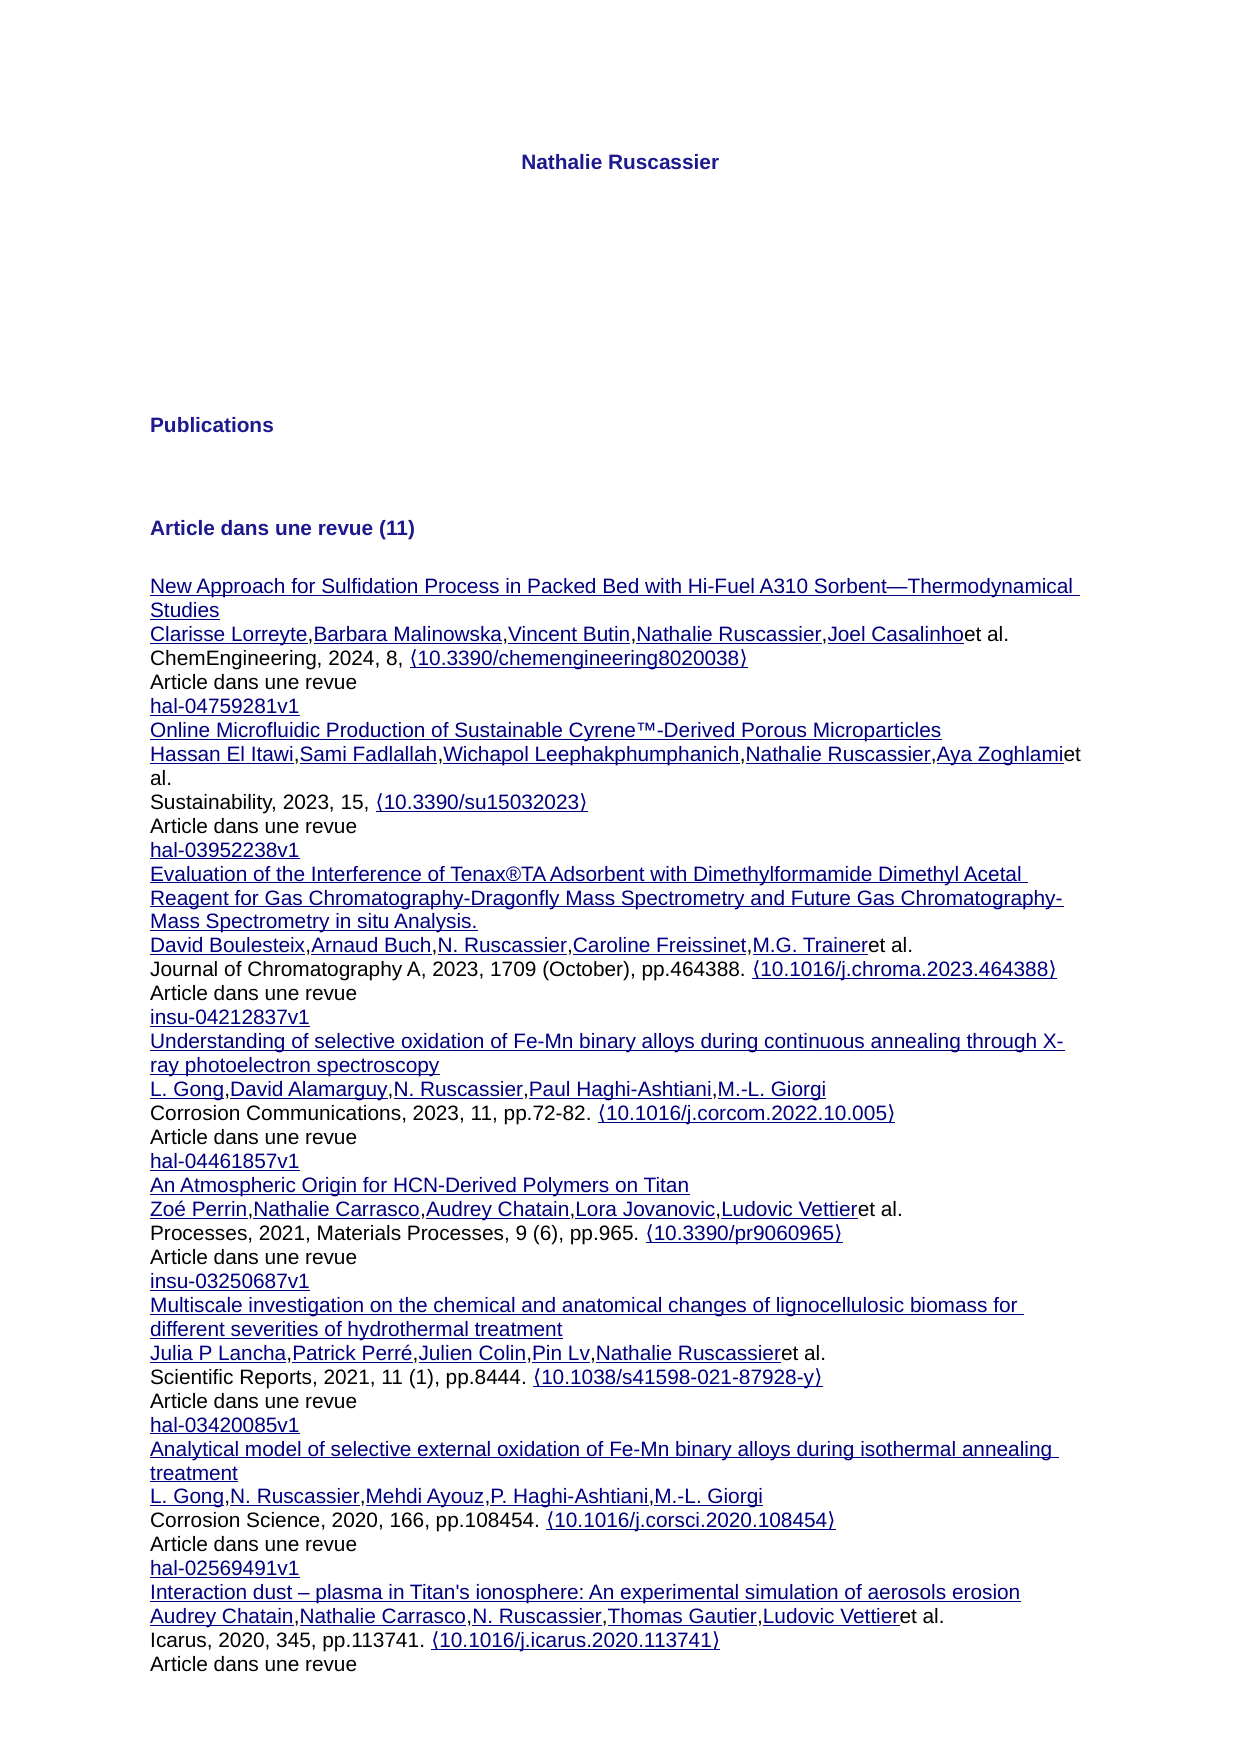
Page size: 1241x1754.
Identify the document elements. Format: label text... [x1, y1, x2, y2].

table_cell Multiscale investigation on the chemical and anatomical changes of lignocellulosic biomass for different severities of hydrothermal treatment Julia P Lancha,Patrick Perré,Julien Colin,Pin Lv,Nathalie Ruscassieret al. Scientific Reports, 2021, 11 (1), pp.8444. ⟨10.1038/s41598-021-87928-y⟩ Article dans une revue hal-03420085v1 [150, 1293, 1090, 1436]
table_cell Interaction dust – plasma in Titan's ionosphere: An experimental simulation of aerosols erosion Audrey Chatain,Nathalie Carrasco,N. Ruscassier,Thomas Gautier,Ludovic Vettieret al. Icarus, 2020, 345, pp.113741. ⟨10.1016/j.icarus.2020.113741⟩ Article dans une revue [150, 1580, 1090, 1676]
subtitle Publications [150, 412, 1090, 436]
table_cell Understanding of selective oxidation of Fe-Mn binary alloys during continuous annealing through X-ray photoelectron spectroscopy L. Gong,David Alamarguy,N. Ruscassier,Paul Haghi-Ashtiani,M.-L. Giorgi Corrosion Communications, 2023, 11, pp.72-82. ⟨10.1016/j.corcom.2022.10.005⟩ Article dans une revue hal-04461857v1 [150, 1029, 1090, 1173]
table_cell An Atmospheric Origin for HCN-Derived Polymers on Titan Zoé Perrin,Nathalie Carrasco,Audrey Chatain,Lora Jovanovic,Ludovic Vettieret al. Processes, 2021, Materials Processes, 9 (6), pp.965. ⟨10.3390/pr9060965⟩ Article dans une revue insu-03250687v1 [150, 1173, 1090, 1293]
subtitle Article dans une revue (11) [150, 516, 1090, 539]
subtitle Nathalie Ruscassier [150, 150, 1090, 174]
table_cell Evaluation of the Interference of Tenax®TA Adsorbent with Dimethylformamide Dimethyl Acetal Reagent for Gas Chromatography-Dragonfly Mass Spectrometry and Future Gas Chromatography-Mass Spectrometry in situ Analysis. David Boulesteix,Arnaud Buch,N. Ruscassier,Caroline Freissinet,M.G. Traineret al. Journal of Chromatography A, 2023, 1709 (October), pp.464388. ⟨10.1016/j.chroma.2023.464388⟩ Article dans une revue insu-04212837v1 [150, 861, 1090, 1029]
table_header New Approach for Sulfidation Process in Packed Bed with Hi-Fuel A310 Sorbent—Thermodynamical Studies Clarisse Lorreyte,Barbara Malinowska,Vincent Butin,Nathalie Ruscassier,Joel Casalinhoet al. ChemEngineering, 2024, 8, ⟨10.3390/chemengineering8020038⟩ Article dans une revue hal-04759281v1 [150, 574, 1090, 718]
table_cell Analytical model of selective external oxidation of Fe-Mn binary alloys during isothermal annealing treatment L. Gong,N. Ruscassier,Mehdi Ayouz,P. Haghi-Ashtiani,M.-L. Giorgi Corrosion Science, 2020, 166, pp.108454. ⟨10.1016/j.corsci.2020.108454⟩ Article dans une revue hal-02569491v1 [150, 1436, 1090, 1580]
table_cell Online Microfluidic Production of Sustainable Cyrene™-Derived Porous Microparticles Hassan El Itawi,Sami Fadlallah,Wichapol Leephakphumphanich,Nathalie Ruscassier,Aya Zoghlamiet al. Sustainability, 2023, 15, ⟨10.3390/su15032023⟩ Article dans une revue hal-03952238v1 [150, 718, 1090, 861]
